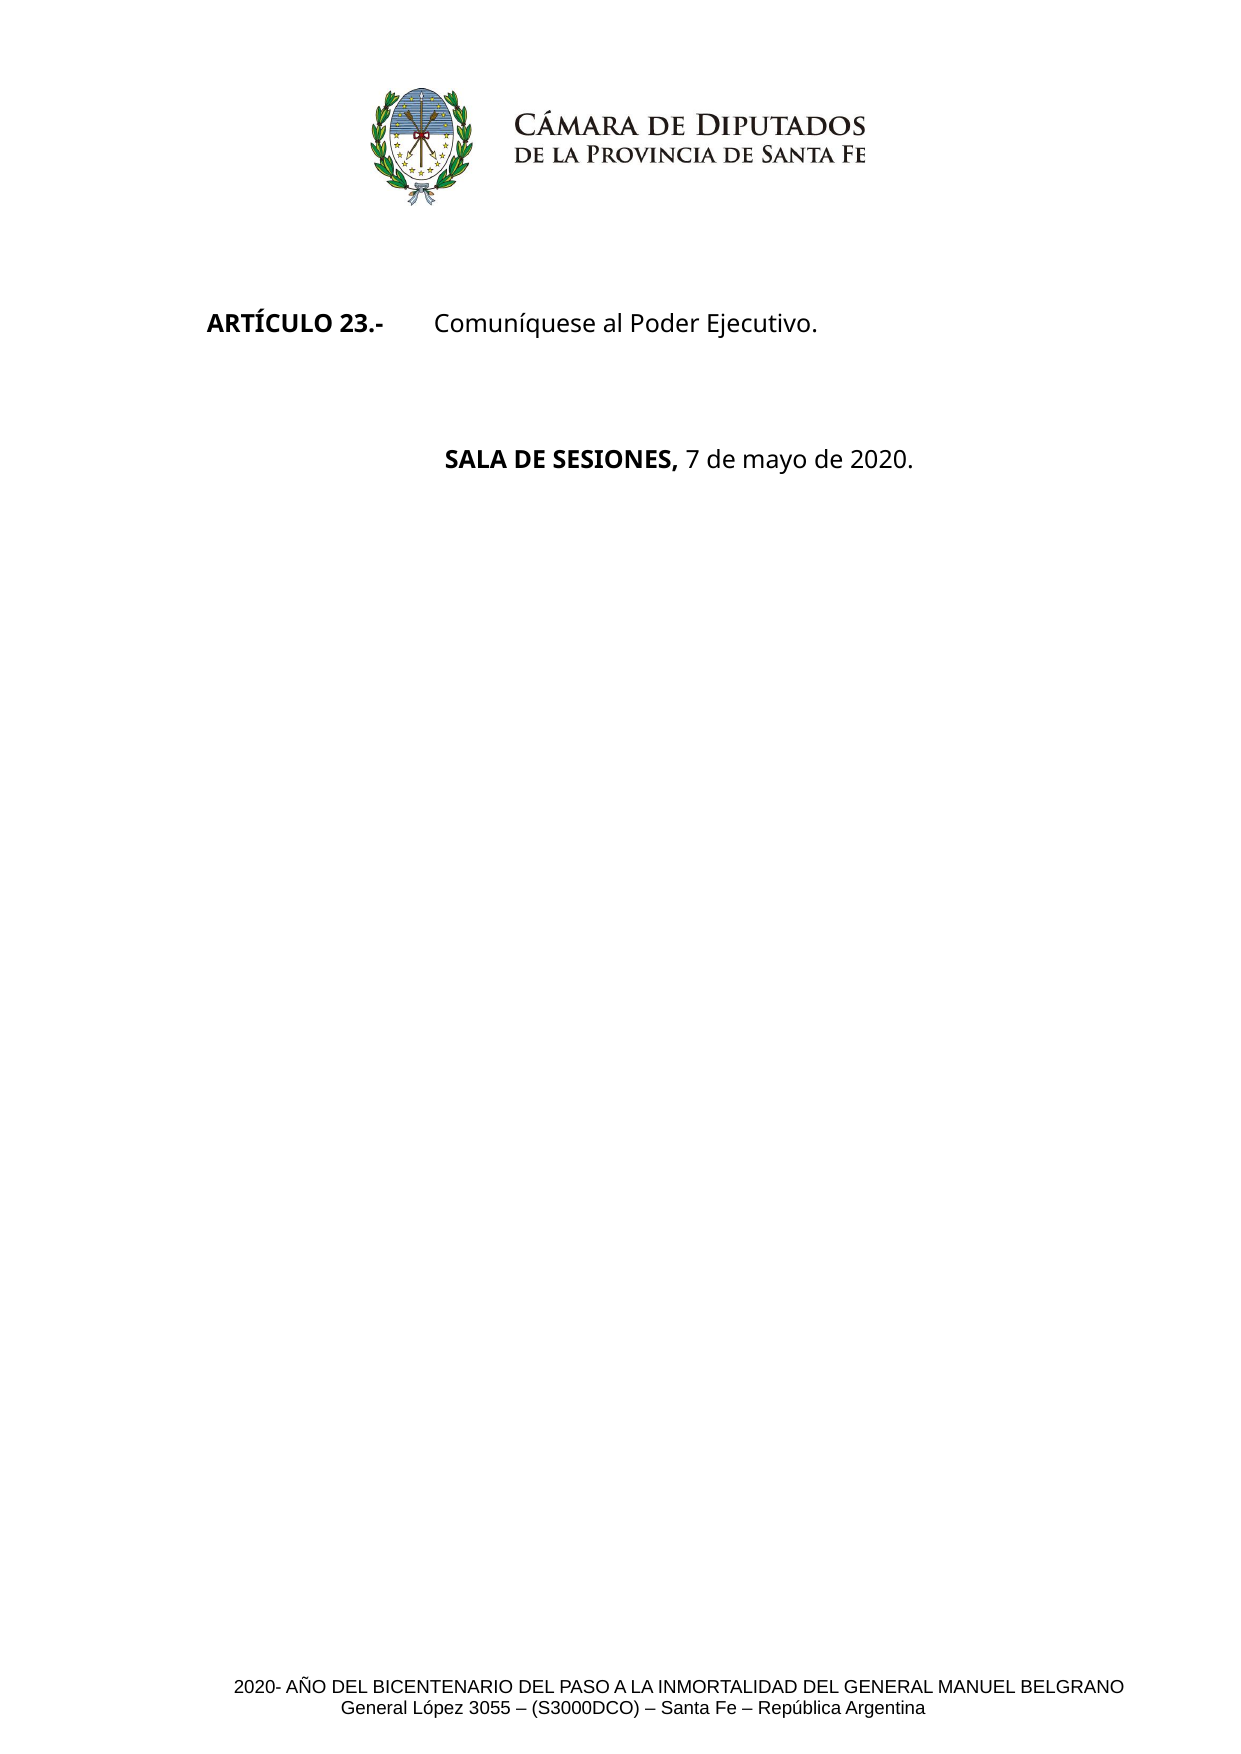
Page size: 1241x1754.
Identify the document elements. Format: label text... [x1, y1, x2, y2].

text Comuníquese al Poder Ejecutivo. [433, 306, 1152, 340]
text SALA DE SESIONES, 7 de mayo de 2020. [207, 442, 1152, 476]
picture [370, 88, 866, 210]
table_header ARTÍCULO 23.- [207, 306, 433, 356]
